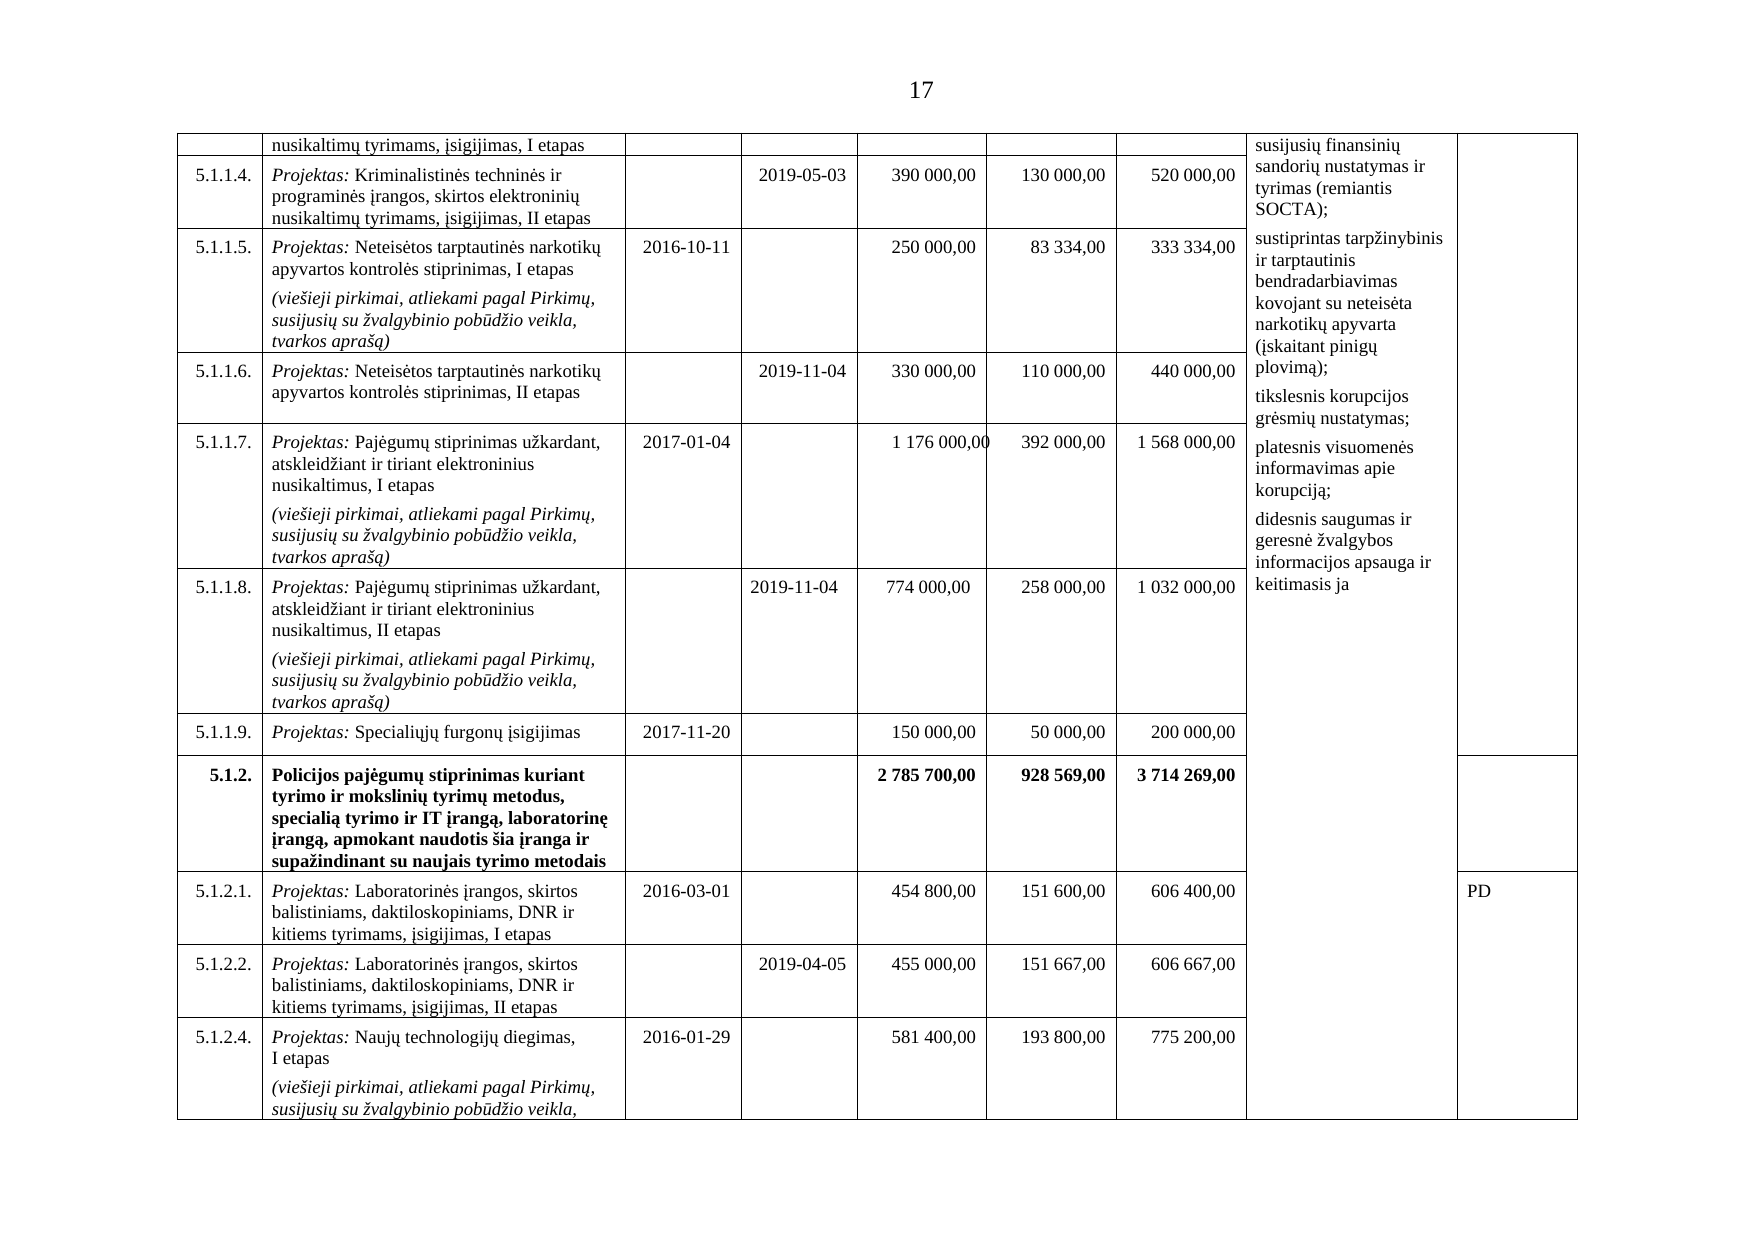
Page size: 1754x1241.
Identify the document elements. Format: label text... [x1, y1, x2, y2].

table_cell [742, 714, 857, 755]
table_cell 392 000,00 [987, 424, 1116, 567]
table_cell 5.1.1.4. [178, 156, 262, 228]
table_cell 250 000,00 [858, 229, 986, 352]
table_cell 454 800,00 [858, 872, 986, 944]
table_cell 2019-04-05 [742, 945, 857, 1017]
table_cell 50 000,00 [987, 714, 1116, 755]
table_cell 2019-11-04 [742, 353, 857, 422]
table_cell Projektas: Kriminalistinės techninės ir programinės įrangos, skirtos elektroninių nusikaltimų tyrimams, įsigijimas, II etapas [263, 156, 625, 228]
table_cell Projektas: Specialiųjų furgonų įsigijimas [263, 714, 625, 755]
table_cell [742, 424, 857, 567]
table_cell 1 176 000,00 [858, 424, 986, 567]
table_cell 581 400,00 [858, 1018, 986, 1119]
table_cell Projektas: Pajėgumų stiprinimas užkardant, atskleidžiant ir tiriant elektroninius nusikaltimus, I etapas (viešieji pirkimai, atliekami pagal Pirkimų, susijusių su žvalgybinio pobūdžio veikla, tvarkos aprašą) [263, 424, 625, 567]
table_cell 130 000,00 [987, 156, 1116, 228]
table_cell 3 714 269,00 [1117, 756, 1246, 871]
table_cell 151 667,00 [987, 945, 1116, 1017]
table_cell 2 785 700,00 [858, 756, 986, 871]
table_cell [858, 134, 986, 155]
table_cell 2019-11-04 [742, 569, 857, 712]
table_cell Projektas: Neteisėtos tarptautinės narkotikų apyvartos kontrolės stiprinimas, II etapas [263, 353, 625, 422]
table_cell nusikaltimų tyrimams, įsigijimas, I etapas [263, 134, 625, 155]
table_cell 775 200,00 [1117, 1018, 1246, 1119]
table_cell susijusių finansinių sandorių nustatymas ir tyrimas (remiantis SOCTA); sustiprintas tarpžinybinis ir tarptautinis bendradarbiavimas kovojant su neteisėta narkotikų apyvarta (įskaitant pinigų plovimą); tikslesnis korupcijos grėsmių nustatymas; platesnis visuomenės informavimas apie korupciją; didesnis saugumas ir geresnė žvalgybos informacijos apsauga ir keitimasis ja [1247, 134, 1457, 1119]
table_cell [626, 134, 741, 155]
table_cell [742, 756, 857, 871]
table_cell 440 000,00 [1117, 353, 1246, 422]
table_cell 330 000,00 [858, 353, 986, 422]
table_cell 5.1.2. [178, 756, 262, 871]
table_cell 5.1.1.9. [178, 714, 262, 755]
table_cell 928 569,00 [987, 756, 1116, 871]
table_cell PD [1458, 872, 1577, 1119]
table_cell 5.1.1.6. [178, 353, 262, 422]
table_cell 150 000,00 [858, 714, 986, 755]
table_cell [742, 229, 857, 352]
table_cell 200 000,00 [1117, 714, 1246, 755]
table_cell [742, 134, 857, 155]
table_cell [626, 353, 741, 422]
table_cell 193 800,00 [987, 1018, 1116, 1119]
table_cell 5.1.1.8. [178, 569, 262, 712]
table_cell Projektas: Naujų technologijų diegimas, I etapas (viešieji pirkimai, atliekami pagal Pirkimų, susijusių su žvalgybinio pobūdžio veikla, [263, 1018, 625, 1119]
table_cell 5.1.1.7. [178, 424, 262, 567]
table_cell [626, 756, 741, 871]
table_cell 5.1.2.2. [178, 945, 262, 1017]
table_cell 333 334,00 [1117, 229, 1246, 352]
table_cell 606 400,00 [1117, 872, 1246, 944]
table_cell [1458, 756, 1577, 871]
table_cell [626, 569, 741, 712]
table_cell 774 000,00 [858, 569, 986, 712]
table_cell Projektas: Laboratorinės įrangos, skirtos balistiniams, daktiloskopiniams, DNR ir kitiems tyrimams, įsigijimas, I etapas [263, 872, 625, 944]
table_cell 606 667,00 [1117, 945, 1246, 1017]
table_cell 83 334,00 [987, 229, 1116, 352]
table_cell [626, 156, 741, 228]
table_cell 258 000,00 [987, 569, 1116, 712]
table_cell 2016-10-11 [626, 229, 741, 352]
table_cell Projektas: Laboratorinės įrangos, skirtos balistiniams, daktiloskopiniams, DNR ir kitiems tyrimams, įsigijimas, II etapas [263, 945, 625, 1017]
table_cell Policijos pajėgumų stiprinimas kuriant tyrimo ir mokslinių tyrimų metodus, specialią tyrimo ir IT įrangą, laboratorinę įrangą, apmokant naudotis šia įranga ir supažindinant su naujais tyrimo metodais [263, 756, 625, 871]
table_cell Projektas: Neteisėtos tarptautinės narkotikų apyvartos kontrolės stiprinimas, I etapas (viešieji pirkimai, atliekami pagal Pirkimų, susijusių su žvalgybinio pobūdžio veikla, tvarkos aprašą) [263, 229, 625, 352]
table_cell [742, 1018, 857, 1119]
table_cell Projektas: Pajėgumų stiprinimas užkardant, atskleidžiant ir tiriant elektroninius nusikaltimus, II etapas (viešieji pirkimai, atliekami pagal Pirkimų, susijusių su žvalgybinio pobūdžio veikla, tvarkos aprašą) [263, 569, 625, 712]
table_cell 5.1.1.5. [178, 229, 262, 352]
table_cell 390 000,00 [858, 156, 986, 228]
table_cell [742, 872, 857, 944]
table_cell 2016-01-29 [626, 1018, 741, 1119]
table_cell 110 000,00 [987, 353, 1116, 422]
table_cell 5.1.2.1. [178, 872, 262, 944]
table_cell 2016-03-01 [626, 872, 741, 944]
table_cell 151 600,00 [987, 872, 1116, 944]
table_cell [178, 134, 262, 155]
table_cell 1 568 000,00 [1117, 424, 1246, 567]
table_cell 455 000,00 [858, 945, 986, 1017]
table_cell 1 032 000,00 [1117, 569, 1246, 712]
table_cell [626, 945, 741, 1017]
table_cell 2019-05-03 [742, 156, 857, 228]
table_cell [1117, 134, 1246, 155]
table_cell [987, 134, 1116, 155]
table_cell [1458, 134, 1577, 755]
table_cell 2017-11-20 [626, 714, 741, 755]
table_cell 2017-01-04 [626, 424, 741, 567]
table_cell 520 000,00 [1117, 156, 1246, 228]
table_cell 5.1.2.4. [178, 1018, 262, 1119]
